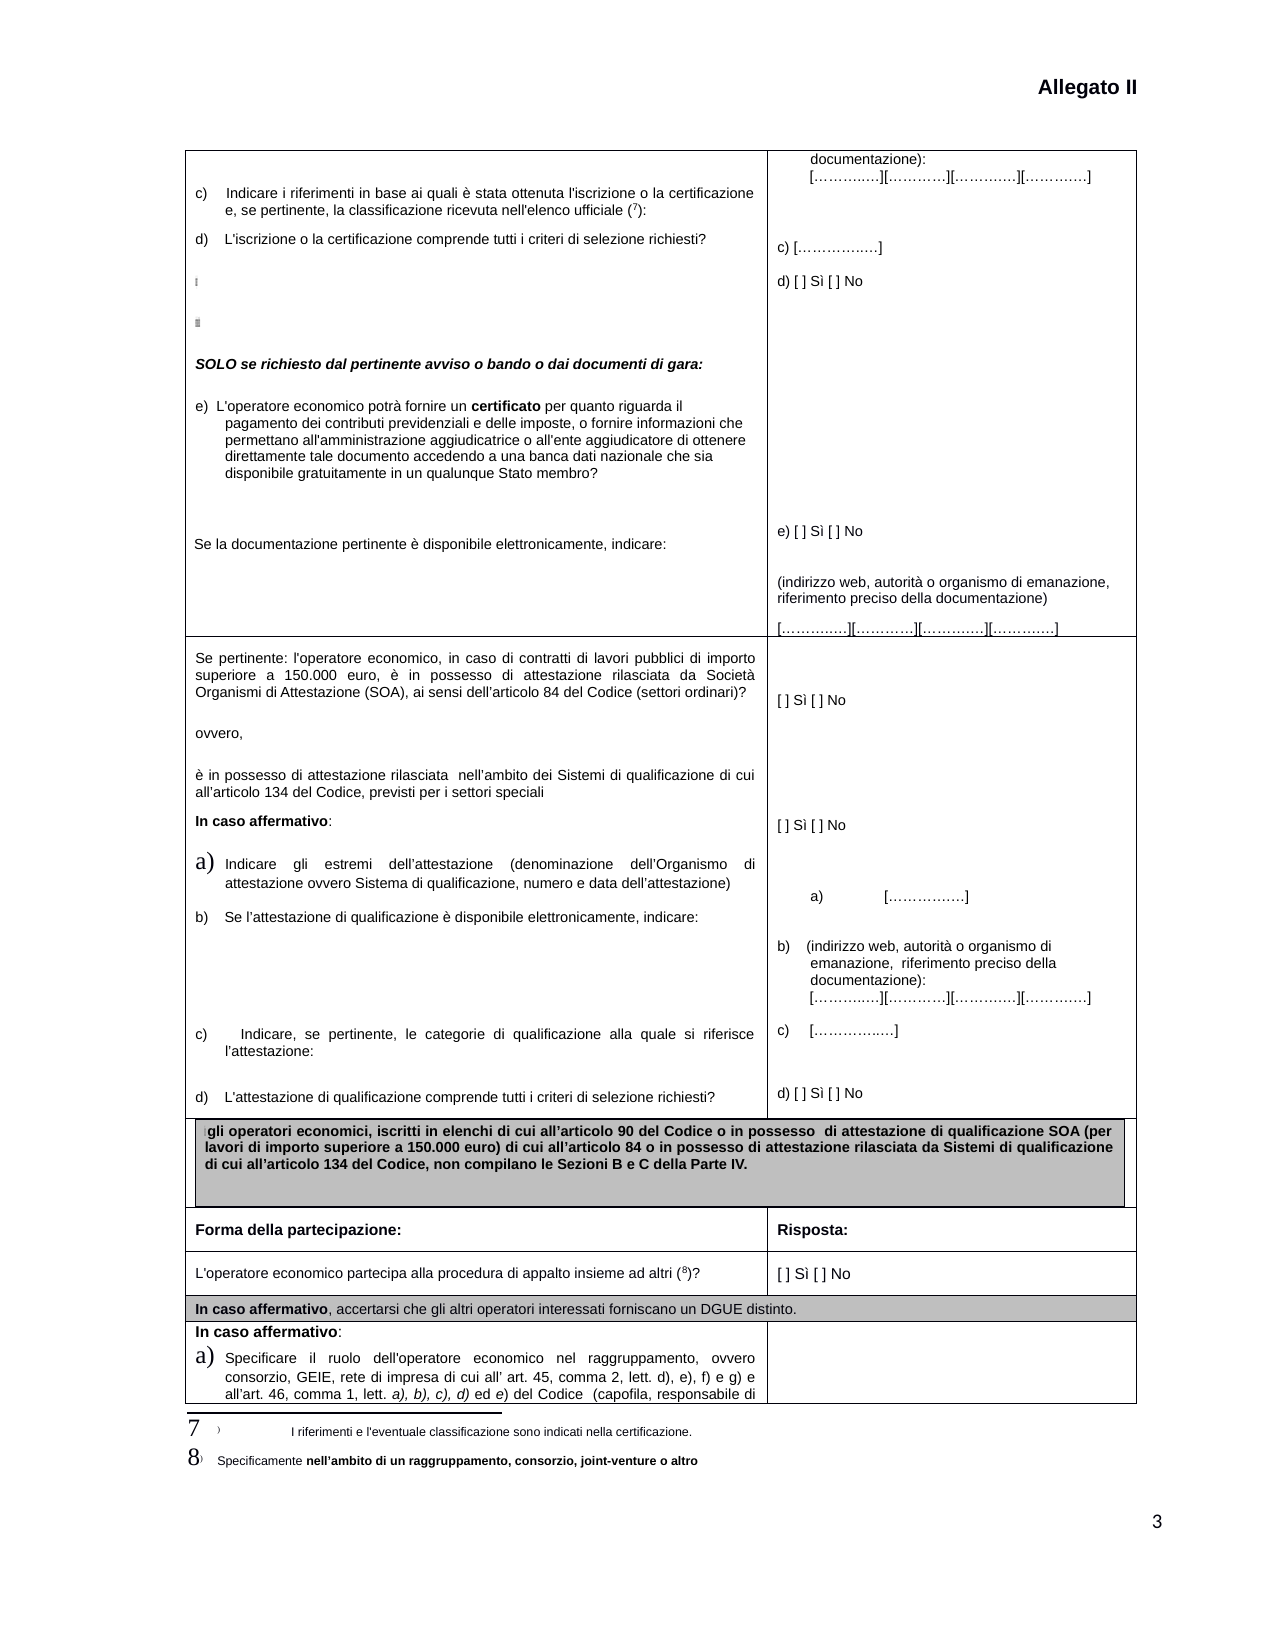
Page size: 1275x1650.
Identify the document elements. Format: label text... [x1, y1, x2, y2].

table_cell Se pertinente: l'operatore economico, in caso di contratti di lavori pubblici di importo superiore a 150.000 euro, è in possesso di attestazione rilasciata da Società Organismi di Attestazione (SOA), ai sensi dell’articolo 84 del Codice (settori ordinari)? ovvero, è in possesso di attestazione rilasciata nell’ambito dei Sistemi di qualificazione di cui all’articolo 134 del Codice, previsti per i settori speciali In caso affermativo: Indicare gli estremi dell’attestazione (denominazione dell’Organismo di attestazione ovvero Sistema di qualificazione, numero e data dell’attestazione) b) Se l’attestazione di qualificazione è disponibile elettronicamente, indicare: c) Indicare, se pertinente, le categorie di qualificazione alla quale si riferisce l’attestazione: d) L'attestazione di qualificazione comprende tutti i criteri di selezione richiesti? [186, 637, 767, 1118]
table_cell documentazione): [………..…][…………][……….…][……….…] c) […………..…] d) [ ] Sì [ ] No e) [ ] Sì [ ] No (indirizzo web, autorità o organismo di emanazione, riferimento preciso della documentazione) [………..…][…………][……….…][……….…] [768, 151, 1136, 636]
table_cell [ ] Sì [ ] No [ ] Sì [ ] No [………….…] b) (indirizzo web, autorità o organismo di emanazione, riferimento preciso della documentazione): [………..…][…………][……….…][……….…] c) […………..…] d) [ ] Sì [ ] No [768, 637, 1136, 1118]
table_cell [ ] Sì [ ] No [768, 1252, 1136, 1295]
table_cell Forma della partecipazione: [186, 1208, 767, 1251]
table_cell L'operatore economico partecipa alla procedura di appalto insieme ad altri ()? [186, 1252, 767, 1295]
table_cell Se pertinente: l'operatore economico è iscritto in un elenco ufficiale di imprenditori, fornitori, o prestatori di servizi o possiede una certificazione rilasciata da organismi accreditati, ai sensi dell’articolo 90 del Codice ? In caso affermativo: Rispondere compilando le altre parti di questa sezione, la sezione B e, ove pertinente, la sezione C della presente parte, la parte III, la parte V se applicabile, e in ogni caso compilare e firmare la parte VI. Indicare la denominazione dell'elenco o del certificato e, se pertinente, il pertinente numero di iscrizione o della certificazione b) Se il certificato di iscrizione o la certificazione è disponibile elettronicamente, indicare: c) Indicare i riferimenti in base ai quali è stata ottenuta l'iscrizione o la certificazione e, se pertinente, la classificazione ricevuta nell'elenco ufficiale (): d) L'iscrizione o la certificazione comprende tutti i criteri di selezione richiesti? In caso di risposta negativa alla lettera d): Inserire inoltre tutte le informazioni mancanti nella parte IV, sezione A, B, C, o D secondo il caso SOLO se richiesto dal pertinente avviso o bando o dai documenti di gara: e) L'operatore economico potrà fornire un certificato per quanto riguarda il pagamento dei contributi previdenziali e delle imposte, o fornire informazioni che permettano all'amministrazione aggiudicatrice o all'ente aggiudicatore di ottenere direttamente tale documento accedendo a una banca dati nazionale che sia disponibile gratuitamente in un qualunque Stato membro? Se la documentazione pertinente è disponibile elettronicamente, indicare: [186, 151, 767, 636]
table_cell Risposta: [768, 1208, 1136, 1251]
table_cell In caso affermativo: Specificare il ruolo dell'operatore economico nel raggruppamento, ovvero consorzio, GEIE, rete di impresa di cui all’ art. 45, comma 2, lett. d), e), f) e g) e all’art. 46, comma 1, lett. a), b), c), d) ed e) del Codice (capofila, responsabile di [186, 1322, 767, 1403]
table_cell [768, 1322, 1136, 1403]
table_cell In caso affermativo, accertarsi che gli altri operatori interessati forniscano un DGUE distinto. [186, 1296, 1136, 1321]
